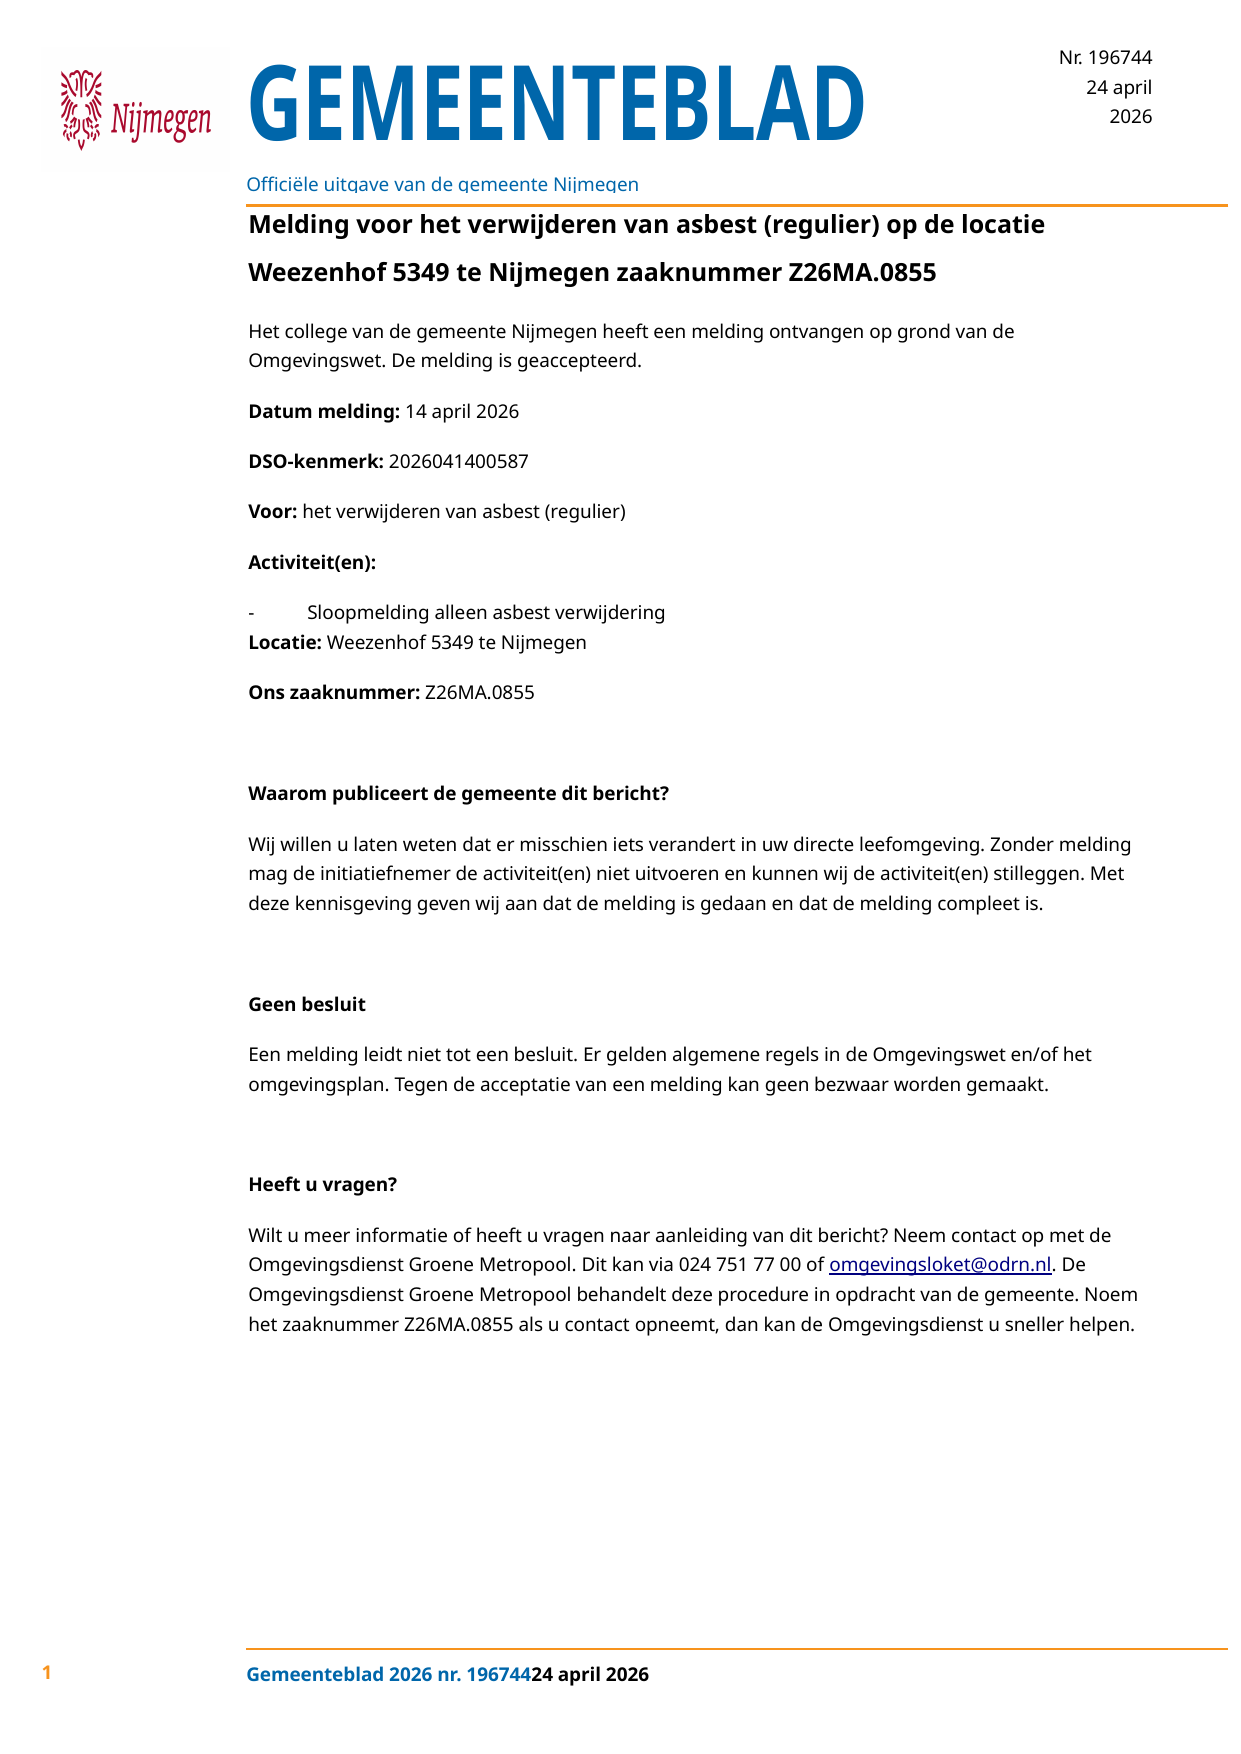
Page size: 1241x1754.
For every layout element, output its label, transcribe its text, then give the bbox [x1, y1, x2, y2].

text Een melding leidt niet tot een besluit. Er gelden algemene regels in de Omgevingswet en/of het omgevingsplan. Tegen de acceptatie van een melding kan geen bezwaar worden gemaakt. [248, 1041, 1152, 1097]
text Wilt u meer informatie of heeft u vragen naar aanleiding van dit bericht? Neem contact op met de Omgevingsdienst Groene Metropool. Dit kan via 024 751 77 00 of omgevingsloket@odrn.nl. De Omgevingsdienst Groene Metropool behandelt deze procedure in opdracht van de gemeente. Noem het zaaknummer Z26MA.0855 als u contact opneemt, dan kan de Omgevingsdienst u sneller helpen. [248, 1222, 1152, 1337]
text Het college van de gemeente Nijmegen heeft een melding ontvangen op grond van de Omgevingswet. De melding is geaccepteerd. [248, 318, 1152, 373]
text Voor: het verwijderen van asbest (regulier) [248, 499, 1152, 524]
text Datum melding: 14 april 2026 [248, 398, 1152, 424]
text Locatie: Weezenhof 5349 te Nijmegen [248, 629, 1152, 655]
picture [41, 47, 231, 172]
text Wij willen u laten weten dat er misschien iets verandert in uw directe leefomgeving. Zonder melding mag de initiatiefnemer de activiteit(en) niet uitvoeren en kunnen wij de activiteit(en) stilleggen. Met deze kennisgeving geven wij aan dat de melding is gedaan en dat de melding compleet is. [248, 831, 1152, 916]
list Sloopmelding alleen asbest verwijdering [248, 599, 1152, 625]
text Geen besluit [248, 991, 1152, 1017]
text Waarom publiceert de gemeente dit bericht? [248, 780, 1152, 806]
text Heeft u vragen? [248, 1172, 1152, 1197]
text Melding voor het verwijderen van asbest (regulier) op de locatie Weezenhof 5349 te Nijmegen zaaknummer Z26MA.0855 [248, 207, 1152, 288]
text Ons zaaknummer: Z26MA.0855 [248, 679, 1152, 705]
text Activiteit(en): [248, 549, 1152, 575]
text DSO-kenmerk: 2026041400587 [248, 448, 1152, 474]
